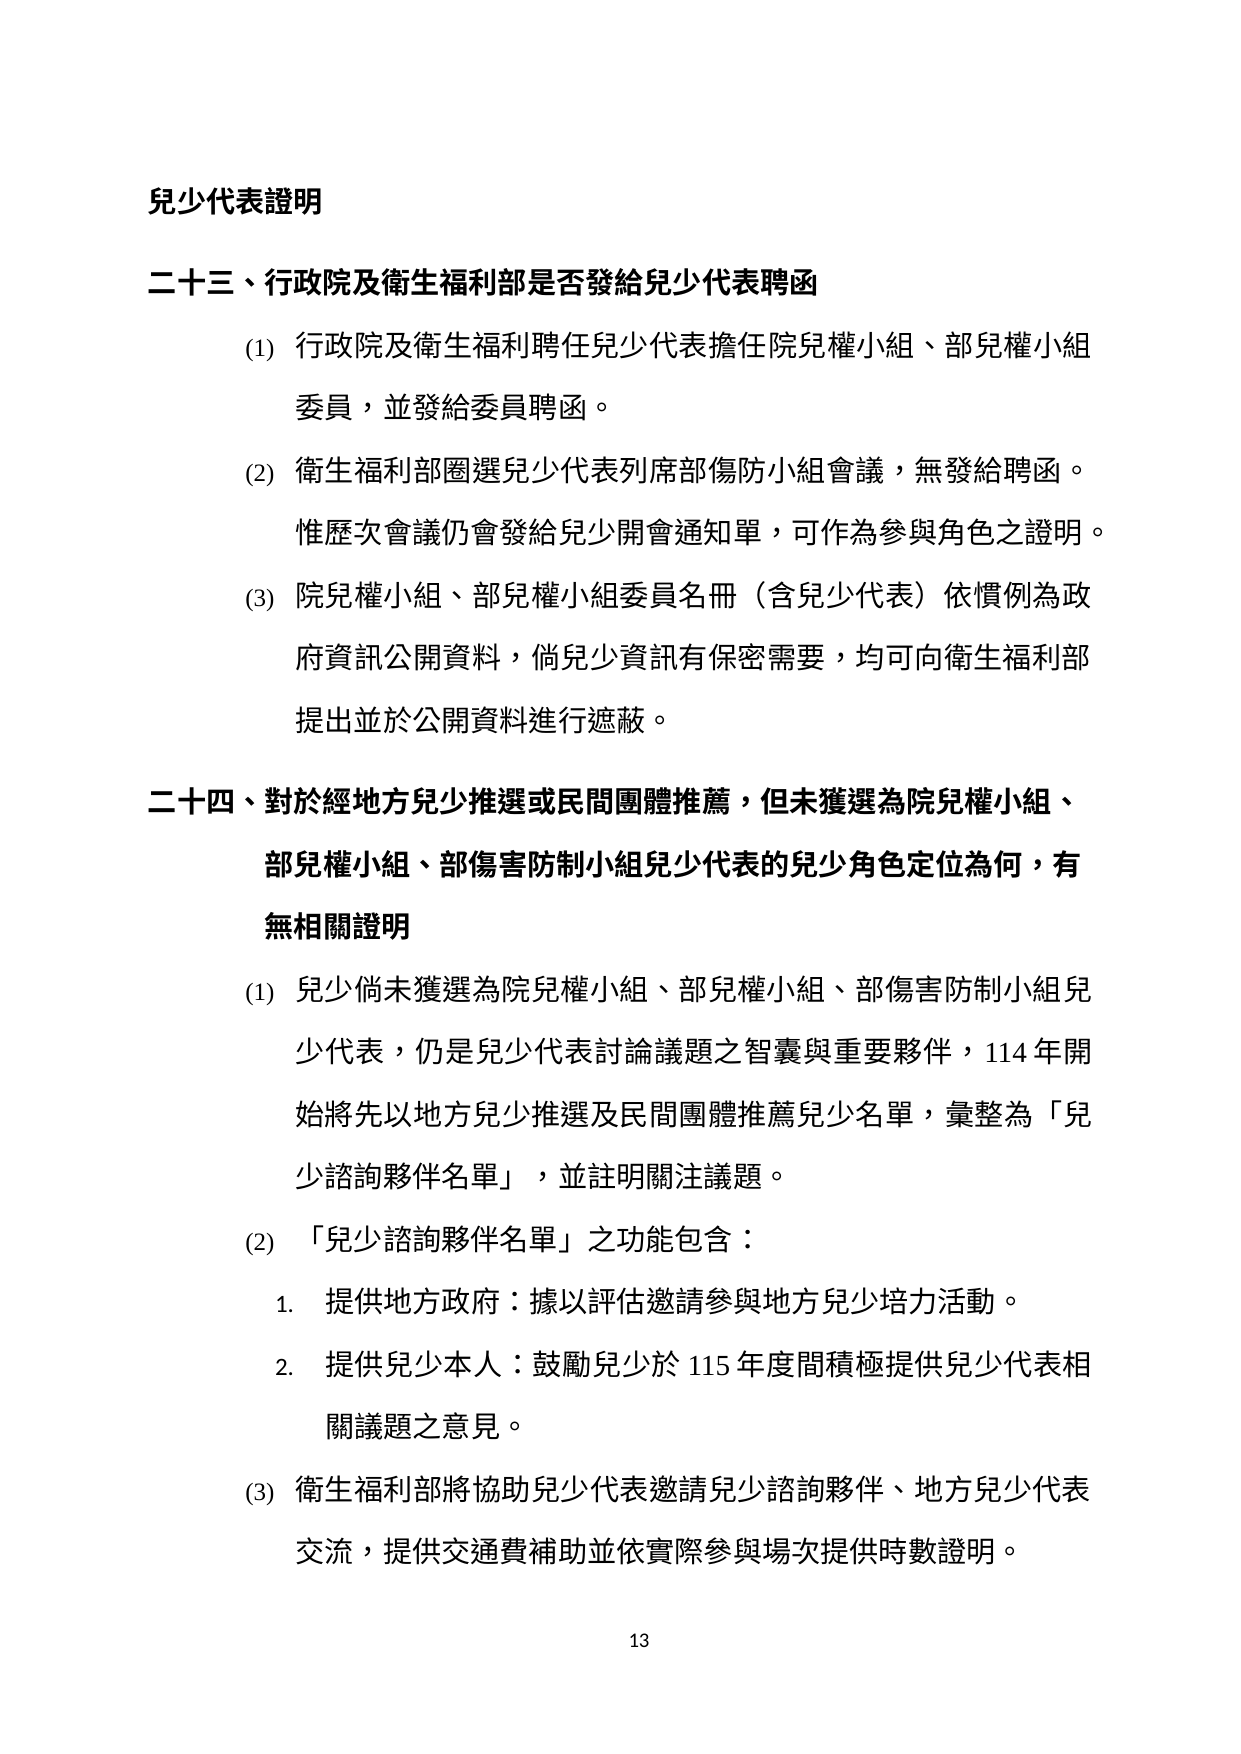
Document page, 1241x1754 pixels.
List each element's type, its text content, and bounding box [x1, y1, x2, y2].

list 兒少倘未獲選為院兒權小組、部兒權小組、部傷害防制小組兒少代表，仍是兒少代表討論議題之智囊與重要夥伴，114年開始將先以地方兒少推選及民間團體推薦兒少名單，彙整為「兒少諮詢夥伴名單」，並註明關注議題。 [245, 946, 1092, 1196]
list 「兒少諮詢夥伴名單」之功能包含： [245, 1196, 1092, 1258]
list 衛生福利部將協助兒少代表邀請兒少諮詢夥伴、地方兒少代表交流，提供交通費補助並依實際參與場次提供時數證明。 [245, 1446, 1092, 1571]
subtitle 兒少代表證明 [148, 158, 1092, 221]
list 提供地方政府：據以評估邀請參與地方兒少培力活動。 [275, 1258, 1092, 1321]
list 提供兒少本人：鼓勵兒少於115年度間積極提供兒少代表相關議題之意見。 [275, 1321, 1092, 1446]
list 行政院及衛生福利聘任兒少代表擔任院兒權小組、部兒權小組委員，並發給委員聘函。 [245, 302, 1092, 427]
list 衛生福利部圈選兒少代表列席部傷防小組會議，無發給聘函。惟歷次會議仍會發給兒少開會通知單，可作為參與角色之證明。 [245, 427, 1092, 552]
subtitle 二十三、行政院及衛生福利部是否發給兒少代表聘函 [148, 239, 1092, 302]
list 院兒權小組、部兒權小組委員名冊（含兒少代表）依慣例為政府資訊公開資料，倘兒少資訊有保密需要，均可向衛生福利部提出並於公開資料進行遮蔽。 [245, 552, 1092, 739]
subtitle 二十四、對於經地方兒少推選或民間團體推薦，但未獲選為院兒權小組、部兒權小組、部傷害防制小組兒少代表的兒少角色定位為何，有無相關證明 [148, 758, 1092, 946]
